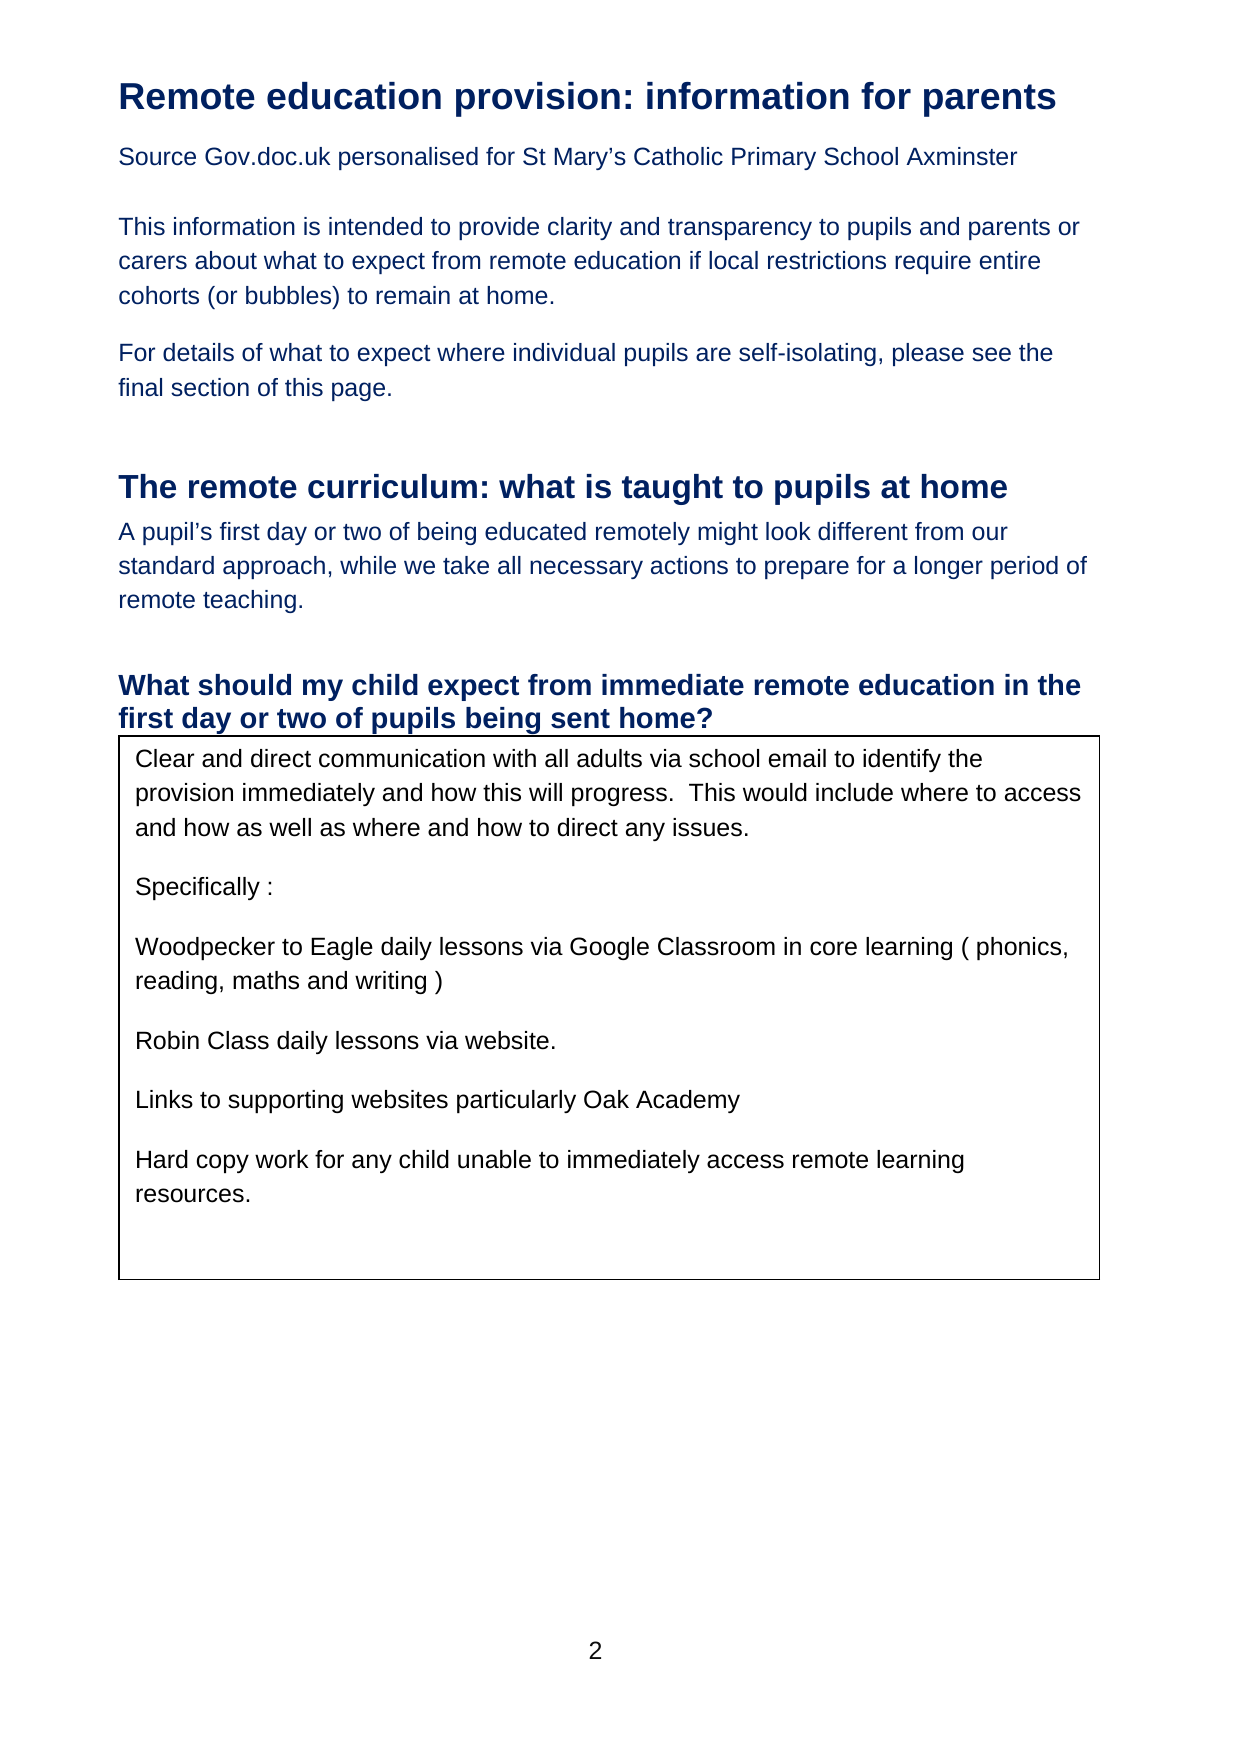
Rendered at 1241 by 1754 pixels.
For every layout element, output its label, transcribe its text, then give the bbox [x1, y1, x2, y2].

text For details of what to expect where individual pupils are self-isolating, please see the final section of this page. [118, 338, 1107, 401]
text Source Gov.doc.uk personalised for St Mary’s Catholic Primary School Axminster [118, 142, 1107, 171]
subtitle The remote curriculum: what is taught to pupils at home [118, 468, 1107, 506]
text This information is intended to provide clarity and transparency to pupils and parents or carers about what to expect from remote education if local restrictions require entire cohorts (or bubbles) to remain at home. [118, 212, 1107, 309]
text Clear and direct communication with all adults via school email to identify the provision immediately and how this will progress. This would include where to access and how as well as where and how to direct any issues. [135, 744, 1083, 842]
text Hard copy work for any child unable to immediately access remote learning resources. [135, 1145, 1083, 1208]
text A pupil’s first day or two of being educated remotely might look different from our standard approach, while we take all necessary actions to prepare for a longer period of remote teaching. [118, 516, 1107, 614]
subtitle What should my child expect from immediate remote education in the first day or two of pupils being sent home? [118, 668, 1107, 735]
subtitle Remote education provision: information for parents [118, 74, 1107, 117]
text Specifically : [135, 872, 1083, 901]
text Woodpecker to Eagle daily lessons via Google Classroom in core learning ( phonics, reading, maths and writing ) [135, 932, 1083, 995]
text Links to supporting websites particularly Oak Academy [135, 1085, 1083, 1114]
text Robin Class daily lessons via website. [135, 1026, 1083, 1054]
